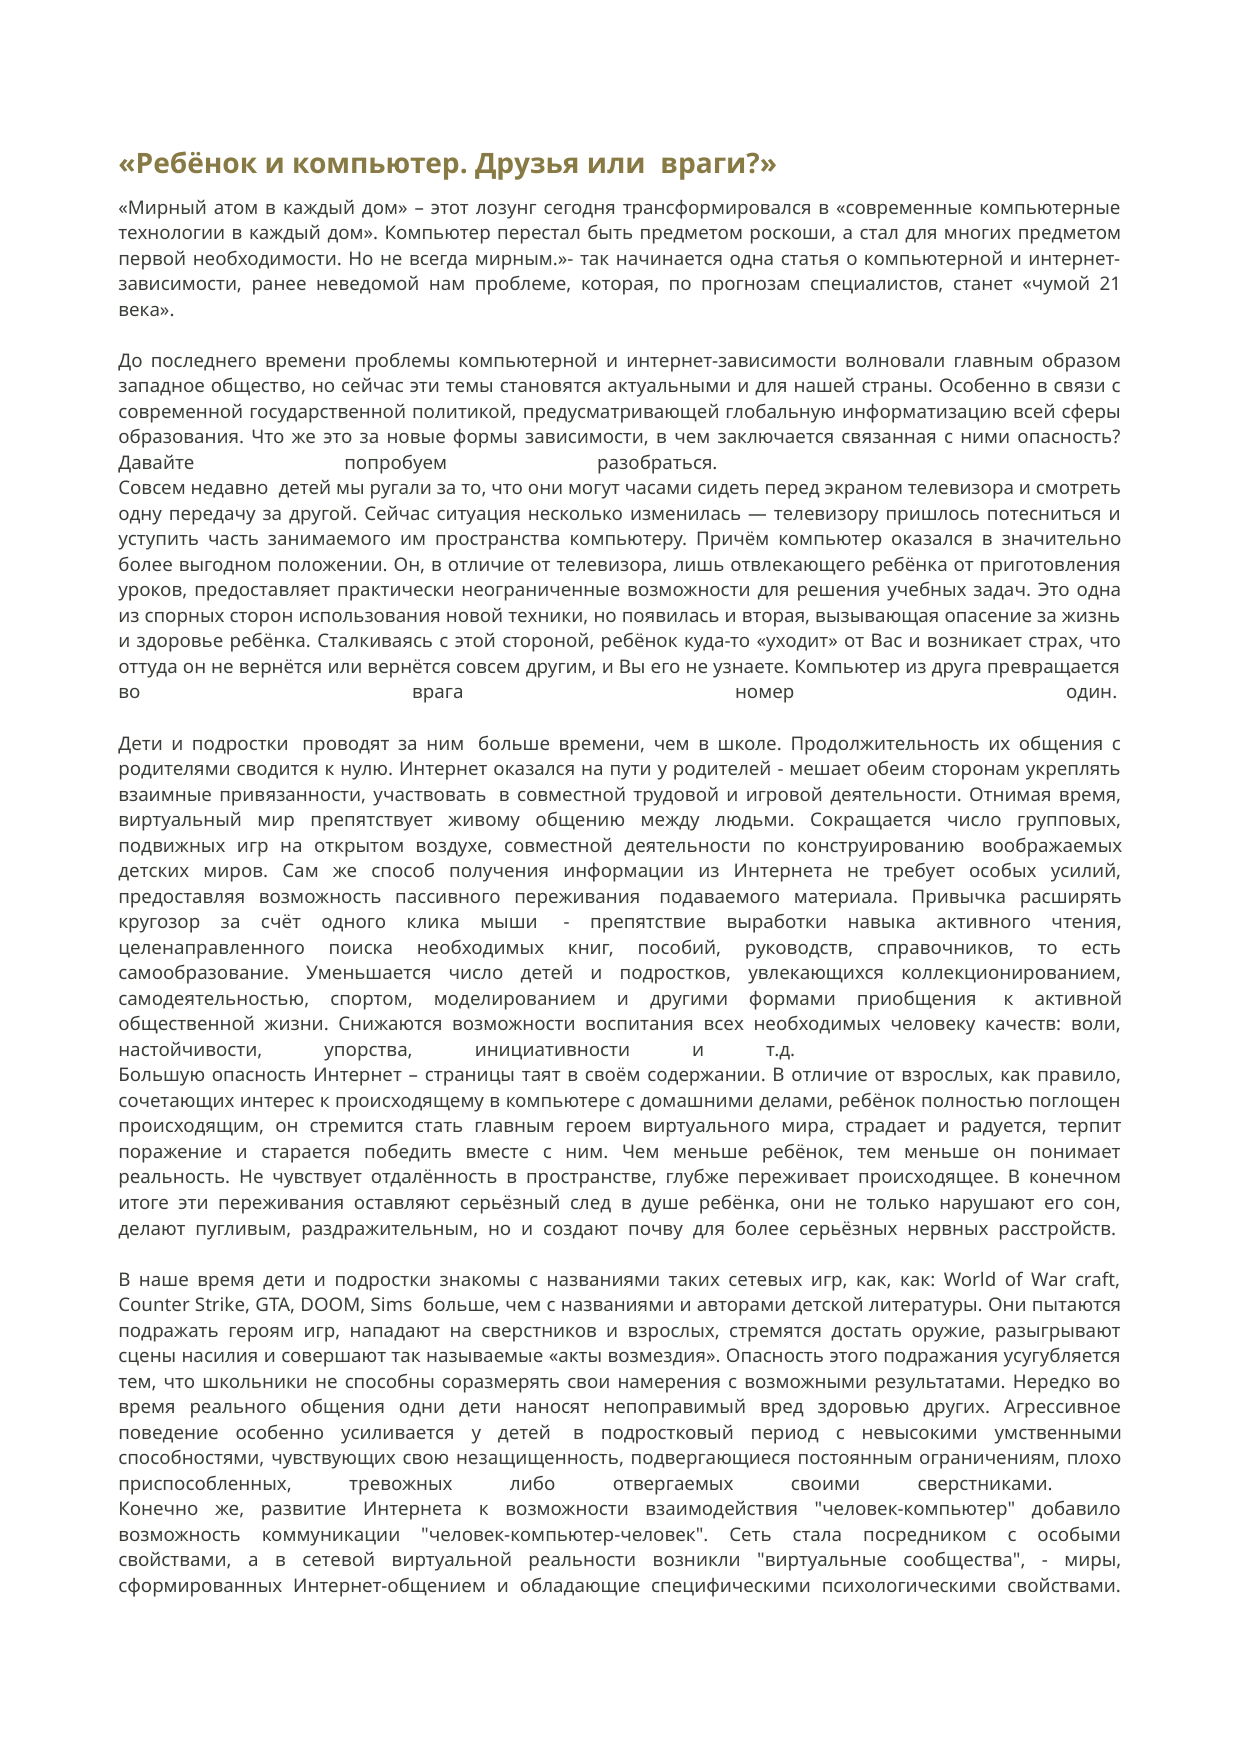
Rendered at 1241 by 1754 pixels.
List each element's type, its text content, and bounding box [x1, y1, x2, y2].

subtitle «Ребёнок и компьютер. Друзья или враги?» [118, 143, 1122, 181]
text «Мирный атом в каждый дом» – этот лозунг сегодня трансформировался в «современные компьютерные технологии в каждый дом». Компьютер перестал быть предметом роскоши, а стал для многих предметом первой необходимости. Но не всегда мирным.»- так начинается одна статья о компьютерной и интернет-зависимости, ранее неведомой нам проблеме, которая, по прогнозам специалистов, станет «чумой 21 века». До последнего времени проблемы компьютерной и интернет-зависимости волновали главным образом западное общество, но сейчас эти темы становятся актуальными и для нашей страны. Особенно в связи с современной государственной политикой, предусматривающей глобальную информатизацию всей сферы образования. Что же это за новые формы зависимости, в чем заключается связанная с ними опасность? Давайте попробуем разобраться. Совсем недавно детей мы ругали за то, что они могут часами сидеть перед экраном телевизора и смотреть одну передачу за другой. Сейчас ситуация несколько изменилась — телевизору пришлось потесниться и уступить часть занимаемого им пространства компьютеру. Причём компьютер оказался в значительно более выгодном положении. Он, в отличие от телевизора, лишь отвлекающего ребёнка от приготовления уроков, предоставляет практически неограниченные возможности для решения учебных задач. Это одна из спорных сторон использования новой техники, но появилась и вторая, вызывающая опасение за жизнь и здоровье ребёнка. Сталкиваясь с этой стороной, ребёнок куда-то «уходит» от Вас и возникает страх, что оттуда он не вернётся или вернётся совсем другим, и Вы его не узнаете. Компьютер из друга превращается во врага номер один. Дети и подростки проводят за ним больше времени, чем в школе. Продолжительность их общения с родителями сводится к нулю. Интернет оказался на пути у родителей - мешает обеим сторонам укреплять взаимные привязанности, участвовать в совместной трудовой и игровой деятельности. Отнимая время, виртуальный мир препятствует живому общению между людьми. Сокращается число групповых, подвижных игр на открытом воздухе, совместной деятельности по конструированию воображаемых детских миров. Сам же способ получения информации из Интернета не требует особых усилий, предоставляя возможность пассивного переживания подаваемого материала. Привычка расширять кругозор за счёт одного клика мыши - препятствие выработки навыка активного чтения, целенаправленного поиска необходимых книг, пособий, руководств, справочников, то есть самообразование. Уменьшается число детей и подростков, увлекающихся коллекционированием, самодеятельностью, спортом, моделированием и другими формами приобщения к активной общественной жизни. Снижаются возможности воспитания всех необходимых человеку качеств: воли, настойчивости, упорства, инициативности и т.д. Большую опасность Интернет – страницы таят в своём содержании. В отличие от взрослых, как правило, сочетающих интерес к происходящему в компьютере с домашними делами, ребёнок полностью поглощен происходящим, он стремится стать главным героем виртуального мира, страдает и радуется, терпит поражение и старается победить вместе с ним. Чем меньше ребёнок, тем меньше он понимает реальность. Не чувствует отдалённость в пространстве, глубже переживает происходящее. В конечном итоге эти переживания оставляют серьёзный след в душе ребёнка, они не только нарушают его сон, делают пугливым, раздражительным, но и создают почву для более серьёзных нервных расстройств. В наше время дети и подростки знакомы с названиями таких сетевых игр, как, как: World of War craft, Counter Strike, GTA, DOOM, Sims больше, чем с названиями и авторами детской литературы. Они пытаются подражать героям игр, нападают на сверстников и взрослых, стремятся достать оружие, разыгрывают сцены насилия и совершают так называемые «акты возмездия». Опасность этого подражания усугубляется тем, что школьники не способны соразмерять свои намерения с возможными результатами. Нередко во время реального общения одни дети наносят непоправимый вред здоровью других. Агрессивное поведение особенно усиливается у детей в подростковый период с невысокими умственными способностями, чувствующих свою незащищенность, подвергающиеся постоянным ограничениям, плохо приспособленных, тревожных либо отвергаемых своими сверстниками. Конечно же, развитие Интернета к возможности взаимодействия "человек-компьютер" добавило возможность коммуникации "человек-компьютер-человек". Сеть стала посредником с особыми свойствами, а в сетевой виртуальной реальности возникли "виртуальные сообщества", - миры, сформированных Интернет-общением и обладающие специфическими психологическими свойствами. [118, 194, 1122, 1623]
